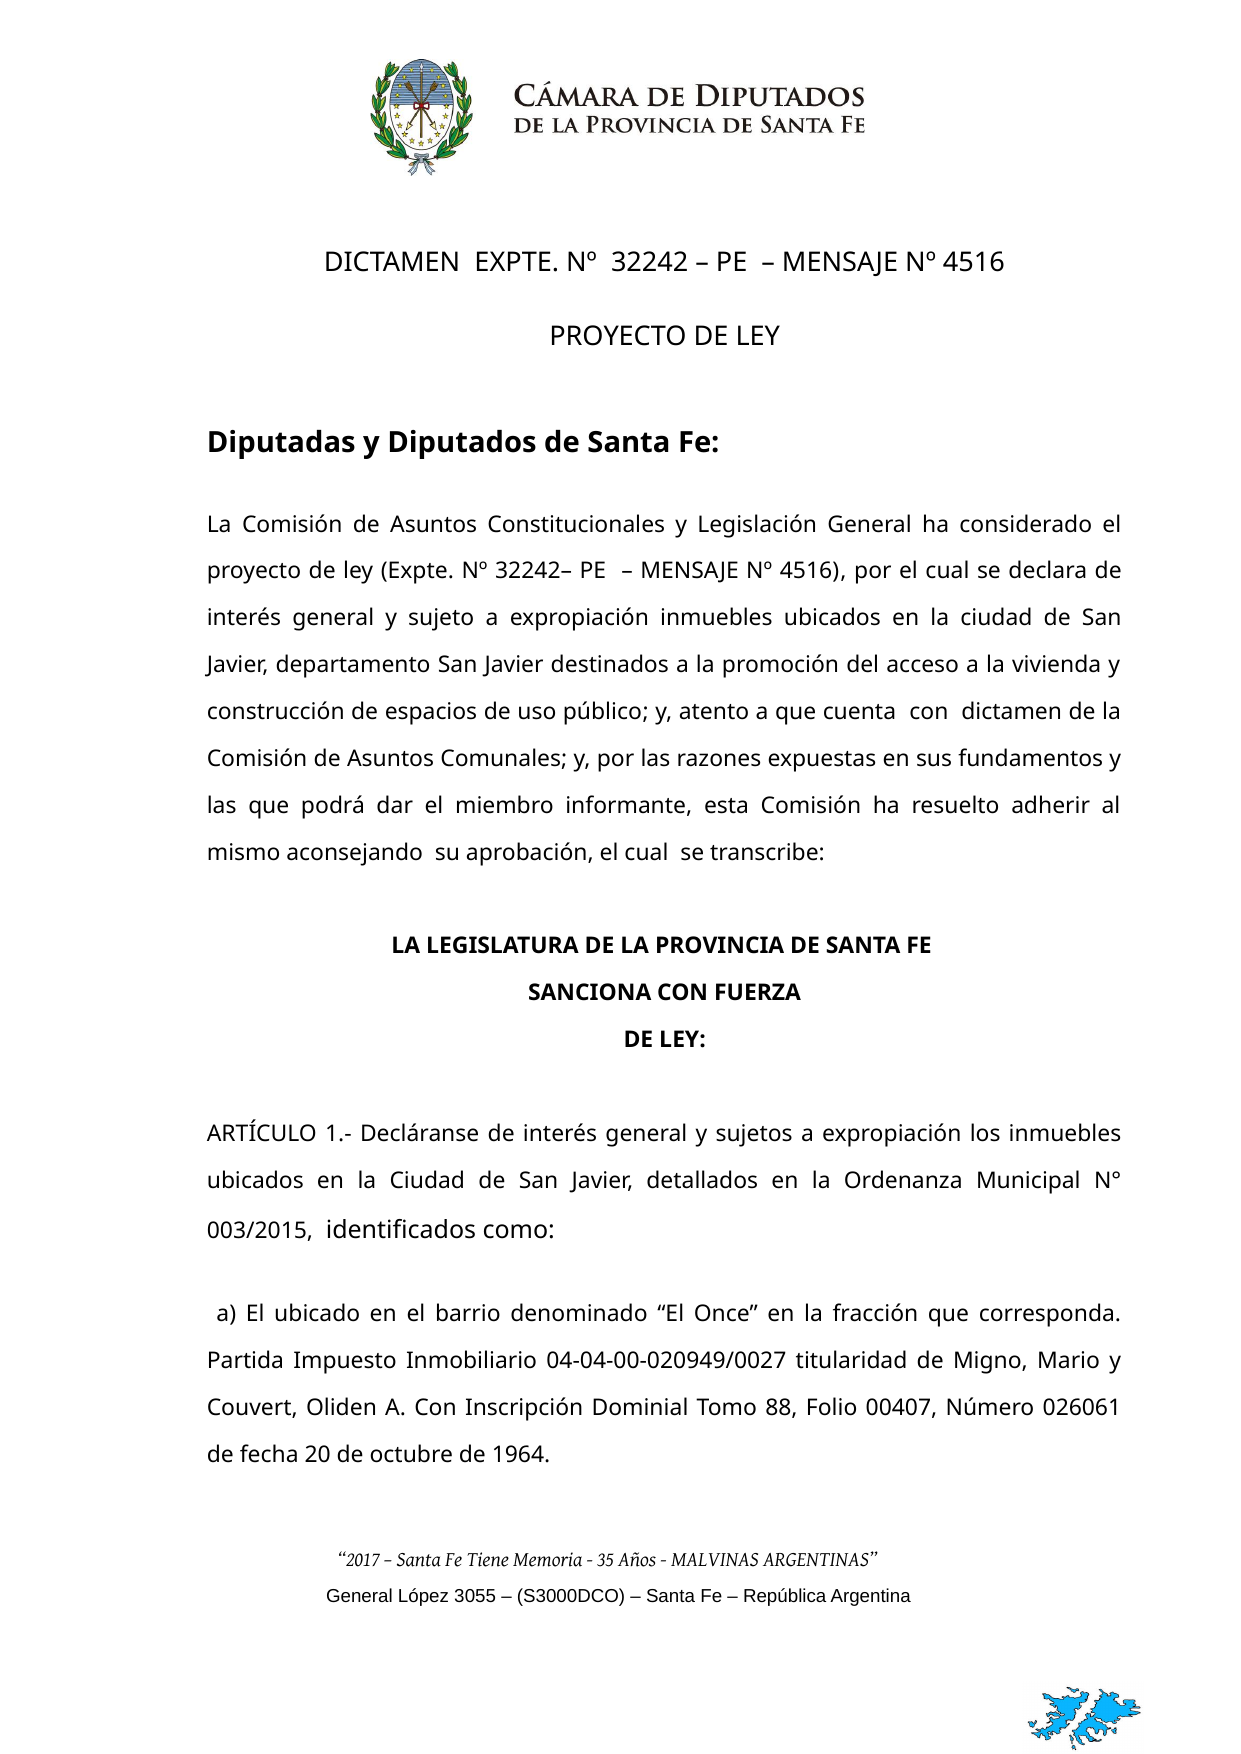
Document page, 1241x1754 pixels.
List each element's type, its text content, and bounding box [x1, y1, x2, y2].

text a) El ubicado en el barrio denominado “El Once” en la fracción que corresponda. Partida Impuesto Inmobiliario 04-04-00-020949/0027 titularidad de Migno, Mario y Couvert, Oliden A. Con Inscripción Dominial Tomo 88, Folio 00407, Número 026061 de fecha 20 de octubre de 1964. [207, 1297, 1122, 1469]
text DICTAMEN EXPTE. Nº 32242 – PE – MENSAJE Nº 4516 [207, 242, 1122, 279]
picture [370, 59, 865, 180]
text La Comisión de Asuntos Constitucionales y Legislación General ha considerado el proyecto de ley (Expte. Nº 32242– PE – MENSAJE Nº 4516), por el cual se declara de interés general y sujeto a expropiación inmuebles ubicados en la ciudad de San Javier, departamento San Javier destinados a la promoción del acceso a la vivienda y construcción de espacios de uso público; y, atento a que cuenta con dictamen de la Comisión de Asuntos Comunales; y, por las razones expuestas en sus fundamentos y las que podrá dar el miembro informante, esta Comisión ha resuelto adherir al mismo aconsejando su aprobación, el cual se transcribe: [207, 507, 1122, 867]
text DE LEY: [207, 1023, 1122, 1054]
picture [1021, 1681, 1144, 1754]
text SANCIONA CON FUERZA [207, 976, 1122, 1007]
text PROYECTO DE LEY [207, 316, 1122, 353]
subtitle Diputadas y Diputados de Santa Fe: [207, 421, 1122, 461]
text LA LEGISLATURA DE LA PROVINCIA DE SANTA FE [207, 929, 1122, 961]
text ARTÍCULO 1.- Decláranse de interés general y sujetos a expropiación los inmuebles ubicados en la Ciudad de San Javier, detallados en la Ordenanza Municipal N° 003/2015, identiﬁcados como: [207, 1117, 1122, 1246]
